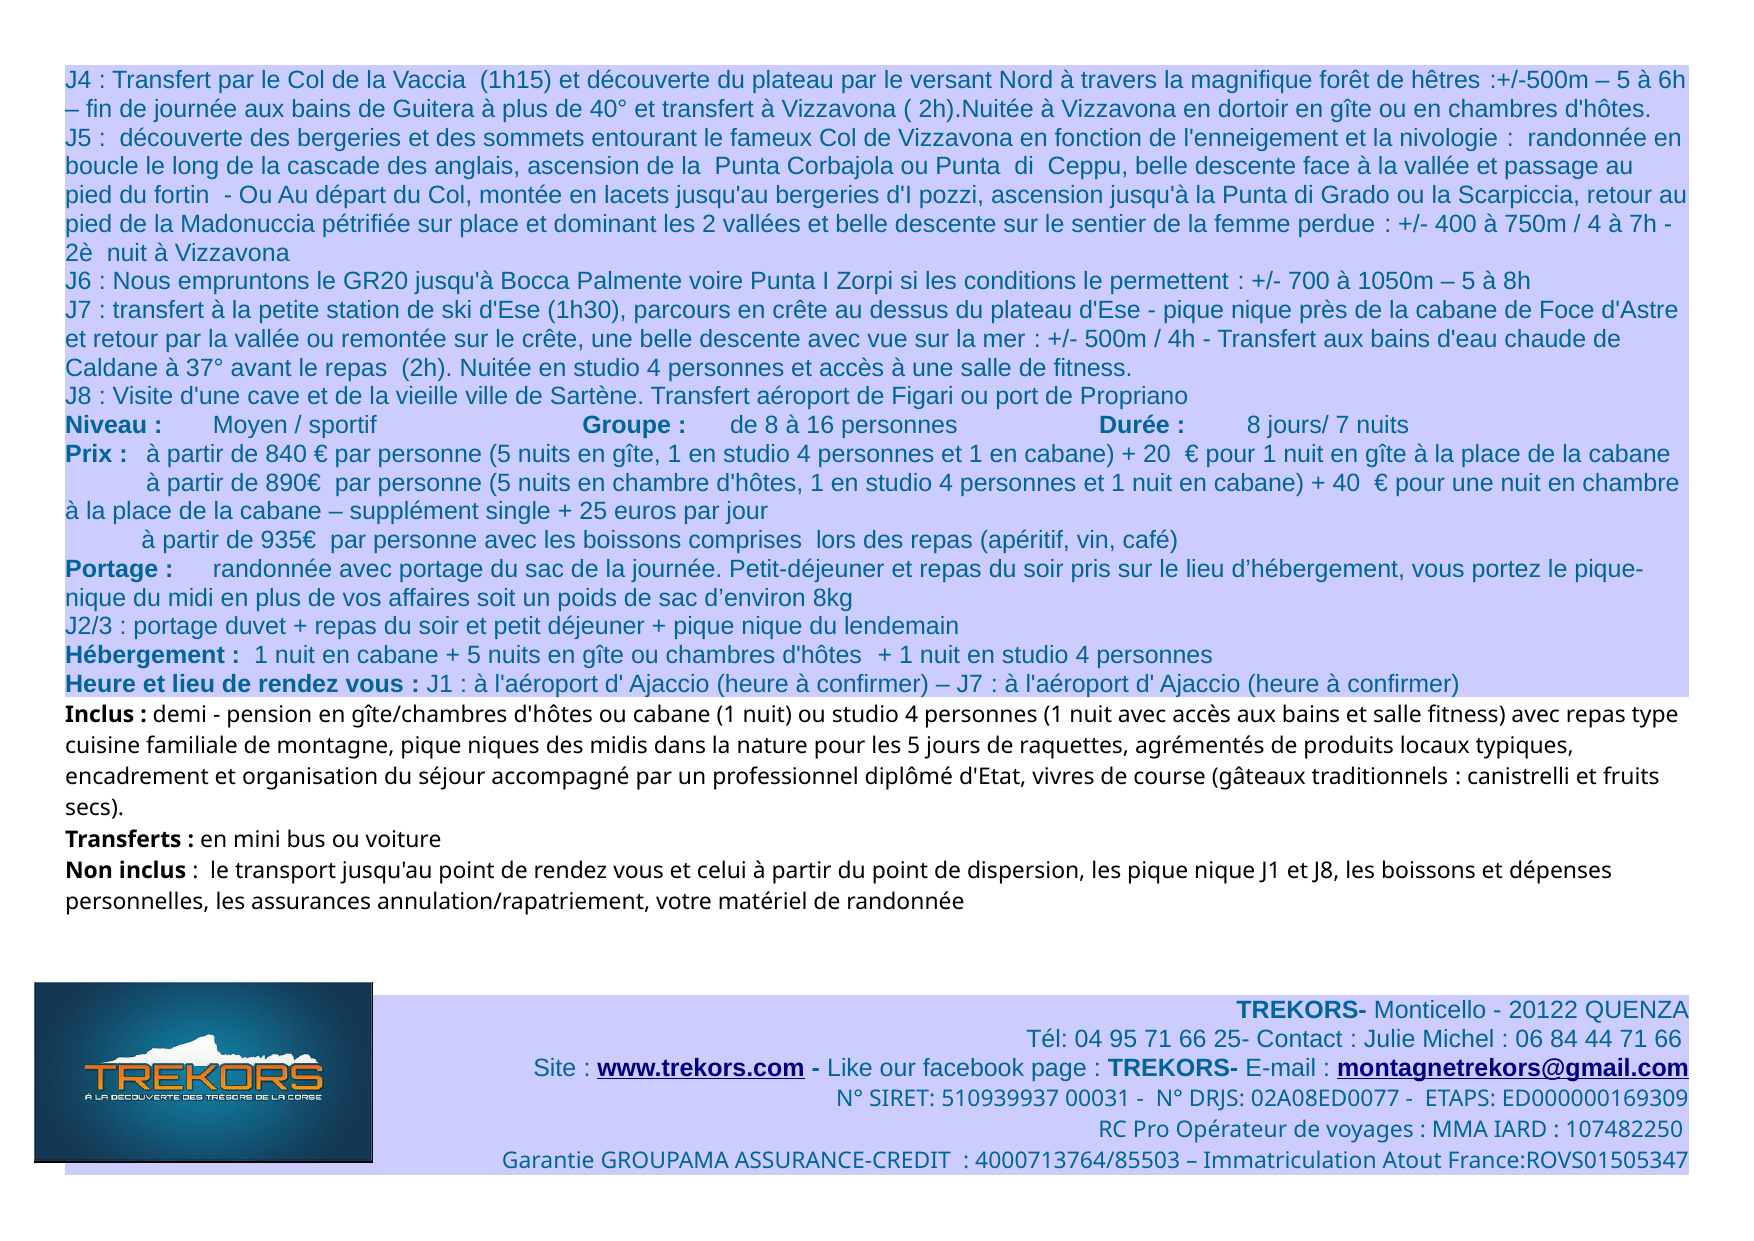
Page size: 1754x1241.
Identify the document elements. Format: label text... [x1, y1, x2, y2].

text Inclus : demi - pension en gîte/chambres d'hôtes ou cabane (1 nuit) ou studio 4 personnes (1 nuit avec accès aux bains et salle fitness) avec repas type cuisine familiale de montagne, pique niques des midis dans la nature pour les 5 jours de raquettes, agrémentés de produits locaux typiques, encadrement et organisation du séjour accompagné par un professionnel diplômé d'Etat, vivres de course (gâteaux traditionnels : canistrelli et fruits secs). [65, 697, 1689, 822]
text Prix : à partir de 840 € par personne (5 nuits en gîte, 1 en studio 4 personnes et 1 en cabane) + 20 € pour 1 nuit en gîte à la place de la cabane [65, 439, 1689, 467]
text J7 : transfert à la petite station de ski d'Ese (1h30), parcours en crête au dessus du plateau d'Ese - pique nique près de la cabane de Foce d'Astre et retour par la vallée ou remontée sur le crête, une belle descente avec vue sur la mer : +/- 500m / 4h - Transfert aux bains d'eau chaude de Caldane à 37° avant le repas (2h). Nuitée en studio 4 personnes et accès à une salle de fitness. [65, 295, 1689, 381]
text Niveau : Moyen / sportif Groupe : de 8 à 16 personnes Durée : 8 jours/ 7 nuits [65, 410, 1689, 439]
text à partir de 935€ par personne avec les boissons comprises lors des repas (apéritif, vin, café) Portage : randonnée avec portage du sac de la journée. Petit-déjeuner et repas du soir pris sur le lieu d’hébergement, vous portez le pique-nique du midi en plus de vos affaires soit un poids de sac d’environ 8kg [65, 525, 1689, 611]
text J2/3 : portage duvet + repas du soir et petit déjeuner + pique nique du lendemain [65, 611, 1689, 640]
picture [34, 982, 373, 1163]
text Non inclus : le transport jusqu'au point de rendez vous et celui à partir du point de dispersion, les pique nique J1 et J8, les boissons et dépenses personnelles, les assurances annulation/rapatriement, votre matériel de randonnée [65, 854, 1689, 916]
text Hébergement : 1 nuit en cabane + 5 nuits en gîte ou chambres d'hôtes + 1 nuit en studio 4 personnes [65, 640, 1689, 669]
text J6 : Nous empruntons le GR20 jusqu'à Bocca Palmente voire Punta I Zorpi si les conditions le permettent : +/- 700 à 1050m – 5 à 8h [65, 266, 1689, 295]
text J8 : Visite d'une cave et de la vieille ville de Sartène. Transfert aéroport de Figari ou port de Propriano [65, 381, 1689, 410]
text à partir de 890€ par personne (5 nuits en chambre d'hôtes, 1 en studio 4 personnes et 1 nuit en cabane) + 40 € pour une nuit en chambre à la place de la cabane – supplément single + 25 euros par jour [65, 467, 1689, 525]
text Transferts : en mini bus ou voiture [65, 822, 1689, 854]
text J5 : découverte des bergeries et des sommets entourant le fameux Col de Vizzavona en fonction de l'enneigement et la nivologie : randonnée en boucle le long de la cascade des anglais, ascension de la Punta Corbajola ou Punta di Ceppu, belle descente face à la vallée et passage au pied du fortin - Ou Au départ du Col, montée en lacets jusqu'au bergeries d'I pozzi, ascension jusqu'à la Punta di Grado ou la Scarpiccia, retour au pied de la Madonuccia pétrifiée sur place et dominant les 2 vallées et belle descente sur le sentier de la femme perdue : +/- 400 à 750m / 4 à 7h - 2è nuit à Vizzavona [65, 122, 1689, 266]
text J4 : Transfert par le Col de la Vaccia (1h15) et découverte du plateau par le versant Nord à travers la magnifique forêt de hêtres :+/-500m – 5 à 6h – fin de journée aux bains de Guitera à plus de 40° et transfert à Vizzavona ( 2h).Nuitée à Vizzavona en dortoir en gîte ou en chambres d'hôtes. [65, 65, 1689, 122]
text Heure et lieu de rendez vous : J1 : à l'aéroport d' Ajaccio (heure à confirmer) – J7 : à l'aéroport d' Ajaccio (heure à confirmer) [65, 669, 1689, 697]
